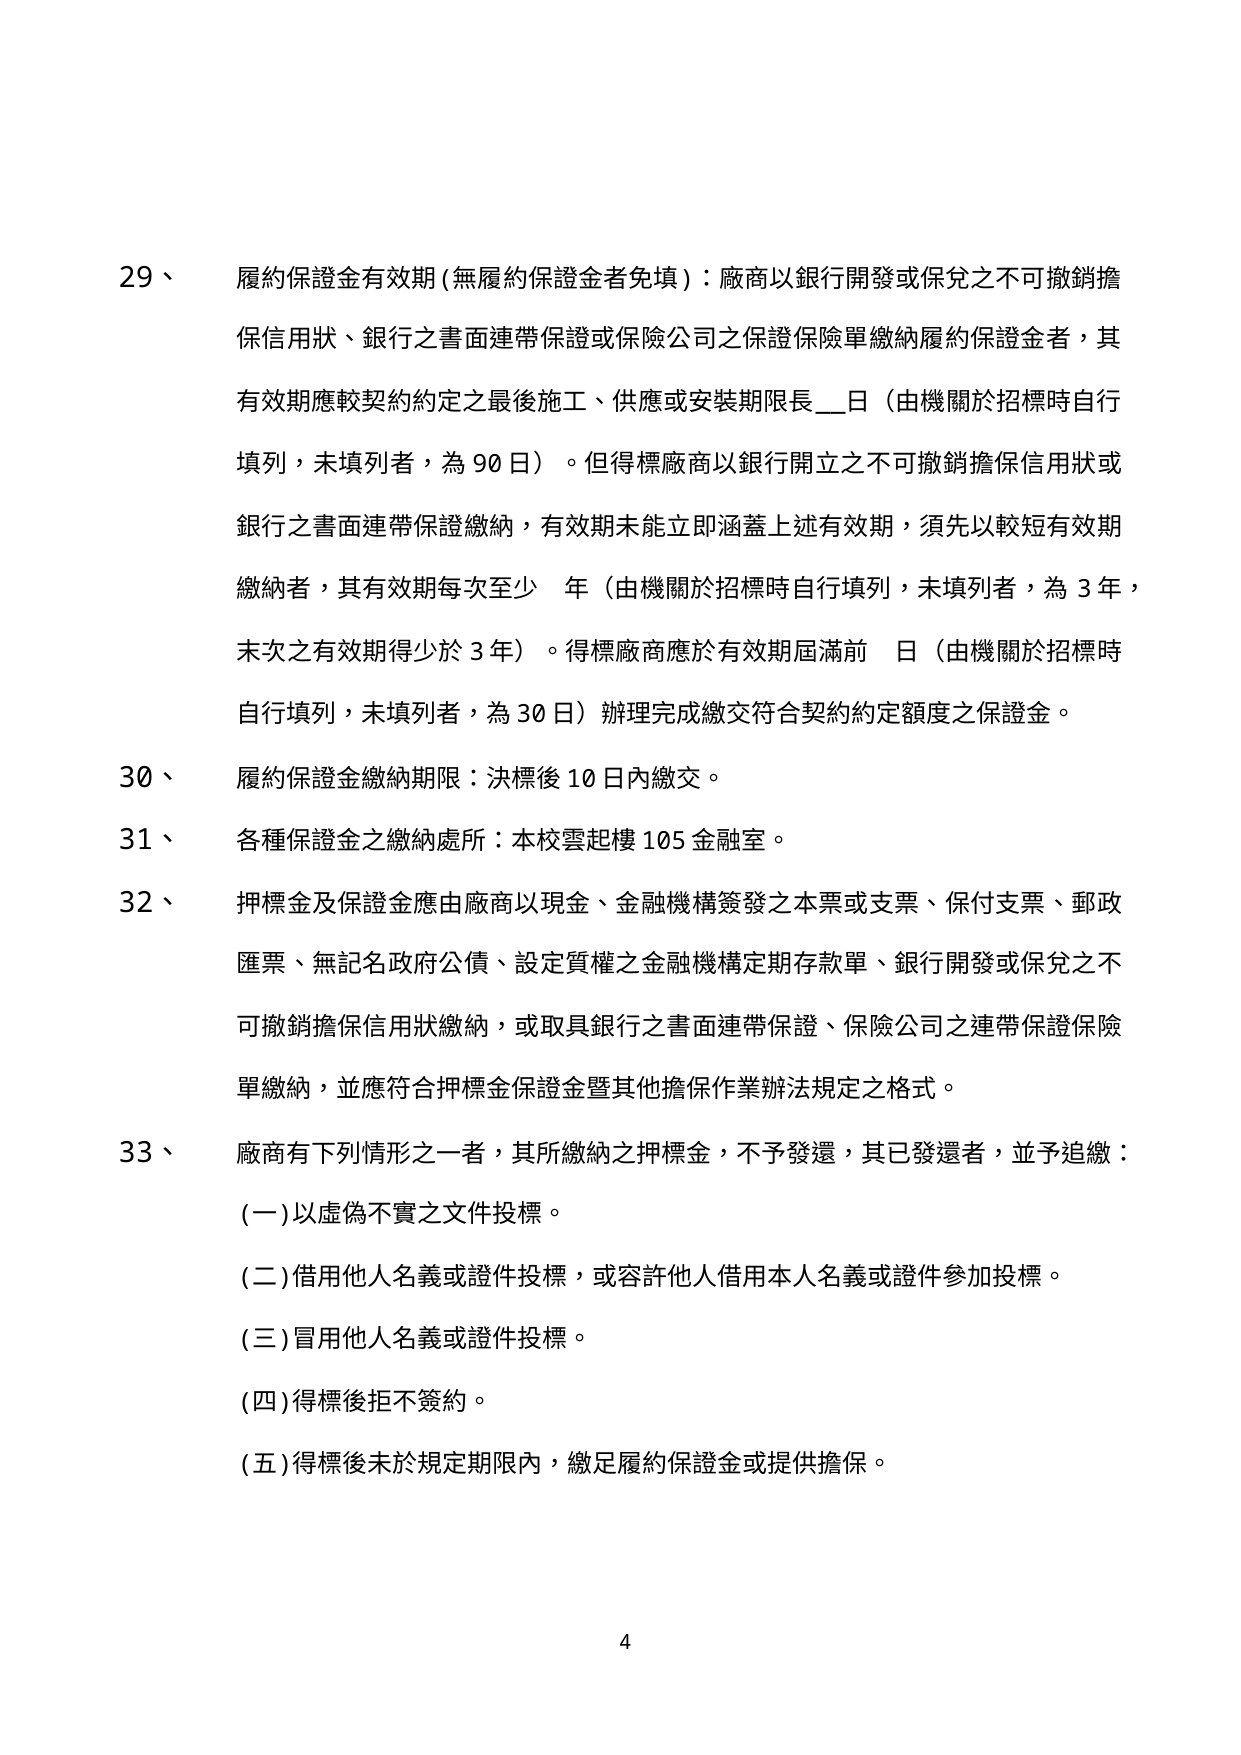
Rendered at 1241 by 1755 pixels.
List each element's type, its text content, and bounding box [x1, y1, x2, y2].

text (三)冒用他人名義或證件投標。 [177, 1295, 1122, 1358]
list 押標金及保證金應由廠商以現金、金融機構簽發之本票或支票、保付支票、郵政匯票、無記名政府公債、設定質權之金融機構定期存款單、銀行開發或保兌之不可撤銷擔保信用狀繳納，或取具銀行之書面連帶保證、保險公司之連帶保證保險單繳納，並應符合押標金保證金暨其他擔保作業辦法規定之格式。 [118, 858, 1122, 1108]
list 履約保證金有效期(無履約保證金者免填)：廠商以銀行開發或保兌之不可撤銷擔保信用狀、銀行之書面連帶保證或保險公司之保證保險單繳納履約保證金者，其有效期應較契約約定之最後施工、供應或安裝期限長__日（由機關於招標時自行填列，未填列者，為90日）。但得標廠商以銀行開立之不可撤銷擔保信用狀或銀行之書面連帶保證繳納，有效期未能立即涵蓋上述有效期，須先以較短有效期繳納者，其有效期每次至少 年（由機關於招標時自行填列，未填列者，為3年，末次之有效期得少於3年）。得標廠商應於有效期屆滿前 日（由機關於招標時自行填列，未填列者，為30日）辦理完成繳交符合契約約定額度之保證金。 [118, 233, 1122, 733]
text (二)借用他人名義或證件投標，或容許他人借用本人名義或證件參加投標。 [177, 1233, 1122, 1295]
list 各種保證金之繳納處所：本校雲起樓105金融室。 [118, 795, 1122, 858]
list 廠商有下列情形之一者，其所繳納之押標金，不予發還，其已發還者，並予追繳： [118, 1108, 1122, 1170]
text (五)得標後未於規定期限內，繳足履約保證金或提供擔保。 [177, 1420, 1122, 1483]
list 履約保證金繳納期限：決標後10日內繳交。 [118, 733, 1122, 795]
text (一)以虛偽不實之文件投標。 [177, 1170, 1122, 1233]
text (四)得標後拒不簽約。 [177, 1358, 1122, 1420]
